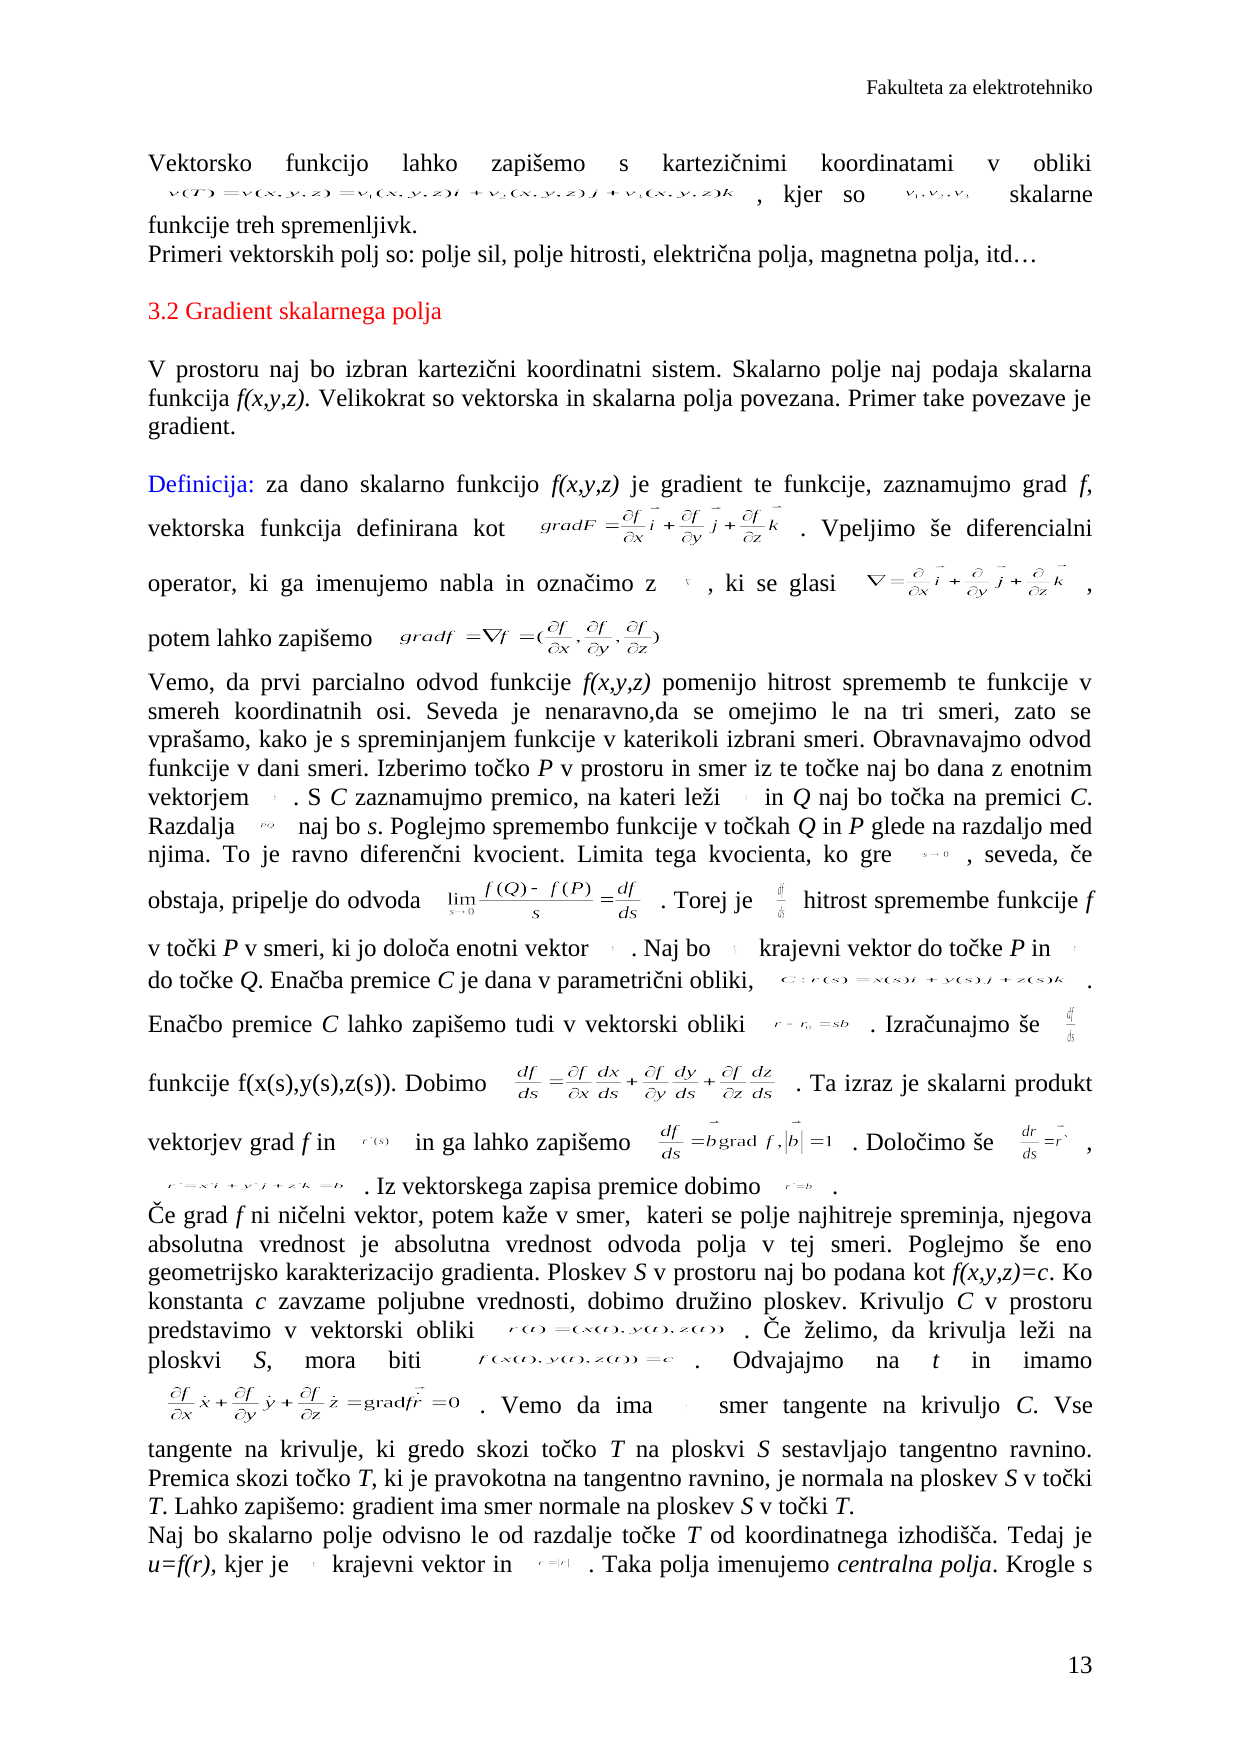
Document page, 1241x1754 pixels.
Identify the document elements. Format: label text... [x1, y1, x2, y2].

text Če grad f ni ničelni vektor, potem kaže v smer, kateri se polje najhitreje spreminja, njegova absolutna vrednost je absolutna vrednost odvoda polja v tej smeri. Poglejmo še eno geometrijsko karakterizacijo gradienta. Ploskev S v prostoru naj bo podana kot f(x,y,z)=c. Ko konstanta c zavzame poljubne vrednosti, dobimo družino ploskev. Krivuljo C v prostoru predstavimo v vektorski obliki . Če želimo, da krivulja leži na ploskvi S, mora biti . Odvajajmo na t in imamo . Vemo da ima smer tangente na krivuljo C. Vse tangente na krivulje, ki gredo skozi točko T na ploskvi S sestavljajo tangentno ravnino. Premica skozi točko T, ki je pravokotna na tangentno ravnino, je normala na ploskev S v točki T. Lahko zapišemo: gradient ima smer normale na ploskev S v točki T. [148, 1200, 1093, 1520]
text Primeri vektorskih polj so: polje sil, polje hitrosti, električna polja, magnetna polja, itd… [148, 239, 1093, 268]
text V prostoru naj bo izbran kartezični koordinatni sistem. Skalarno polje naj podaja skalarna funkcija f(x,y,z). Velikokrat so vektorska in skalarna polja povezana. Primer take povezave je gradient. [148, 354, 1093, 440]
text Vektorsko funkcijo lahko zapišemo s kartezičnimi koordinatami v obliki , kjer so skalarne funkcije treh spremenljivk. [148, 148, 1093, 239]
text 3.2 Gradient skalarnega polja [148, 296, 1093, 325]
text Definicija: za dano skalarno funkcijo f(x,y,z) je gradient te funkcije, zaznamujmo grad f, vektorska funkcija definirana kot . Vpeljimo še diferencialni operator, ki ga imenujemo nabla in označimo z , ki se glasi , potem lahko zapišemo [148, 469, 1093, 667]
text Vemo, da prvi parcialno odvod funkcije f(x,y,z) pomenijo hitrost sprememb te funkcije v smereh koordinatnih osi. Seveda je nenaravno,da se omejimo le na tri smeri, zato se vprašamo, kako je s spreminjanjem funkcije v katerikoli izbrani smeri. Obravnavajmo odvod funkcije v dani smeri. Izberimo točko P v prostoru in smer iz te točke naj bo dana z enotnim vektorjem . S C zaznamujmo premico, na kateri leži in Q naj bo točka na premici C. Razdalja naj bo s. Poglejmo spremembo funkcije v točkah Q in P glede na razdaljo med njima. To je ravno diferenčni kvocient. Limita tega kvocienta, ko gre , seveda, če obstaja, pripelje do odvoda . Torej je hitrost spremembe funkcije f v točki P v smeri, ki jo določa enotni vektor . Naj bo krajevni vektor do točke P in do točke Q. Enačba premice C je dana v parametrični obliki, . Enačbo premice C lahko zapišemo tudi v vektorski obliki . Izračunajmo še funkcije f(x(s),y(s),z(s)). Dobimo . Ta izraz je skalarni produkt vektorjev grad f in in ga lahko zapišemo . Določimo še , . Iz vektorskega zapisa premice dobimo . [148, 667, 1093, 1200]
text Naj bo skalarno polje odvisno le od razdalje točke T od koordinatnega izhodišča. Tedaj je u=f(r), kjer je krajevni vektor in . Taka polja imenujemo centralna polja. Krogle s [148, 1520, 1093, 1578]
